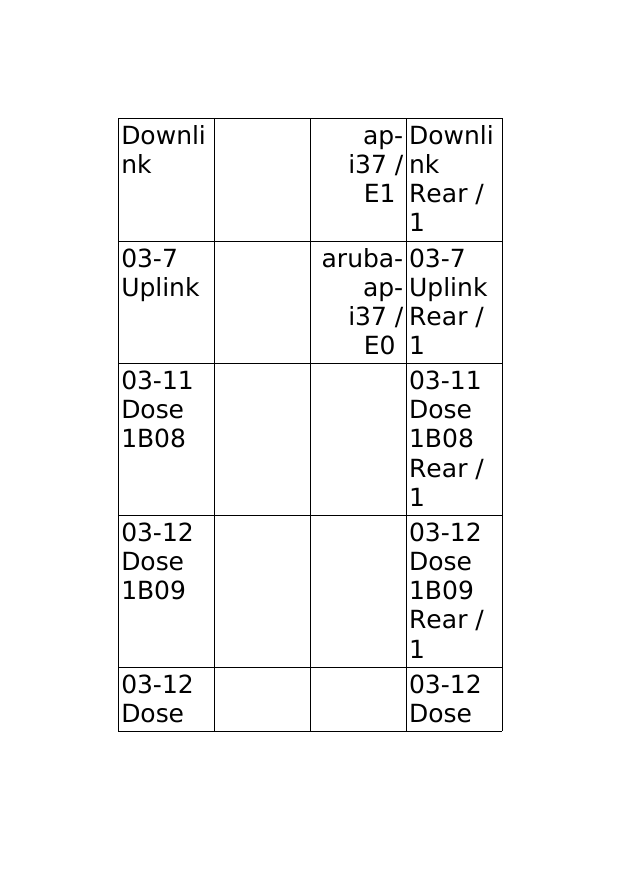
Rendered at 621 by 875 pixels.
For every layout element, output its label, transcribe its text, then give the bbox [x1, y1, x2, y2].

table_cell 03-7 Uplink Rear / 1 [407, 242, 502, 363]
table_cell [215, 242, 310, 363]
table_cell 03-12 Dose 1B09 [119, 516, 214, 667]
table_cell 03-11 Dose 1B08 Rear / 1 [407, 364, 502, 515]
table_cell [311, 516, 406, 667]
table_cell 03-12 Dose [407, 668, 502, 731]
table_cell ap-i37 / E1 [311, 119, 406, 241]
table_cell Downlink Rear / 1 [407, 119, 502, 241]
table_cell [311, 668, 406, 731]
table_cell [215, 516, 310, 667]
table_cell [215, 668, 310, 731]
table_cell aruba-ap-i37 / E0 [311, 242, 406, 363]
table_cell [311, 364, 406, 515]
table_cell Downlink [119, 119, 214, 241]
table_cell 03-11 Dose 1B08 [119, 364, 214, 515]
table_cell 03-12 Dose [119, 668, 214, 731]
table_cell [215, 119, 310, 241]
table_cell 03-12 Dose 1B09 Rear / 1 [407, 516, 502, 667]
table_cell [215, 364, 310, 515]
table_cell 03-7 Uplink [119, 242, 214, 363]
